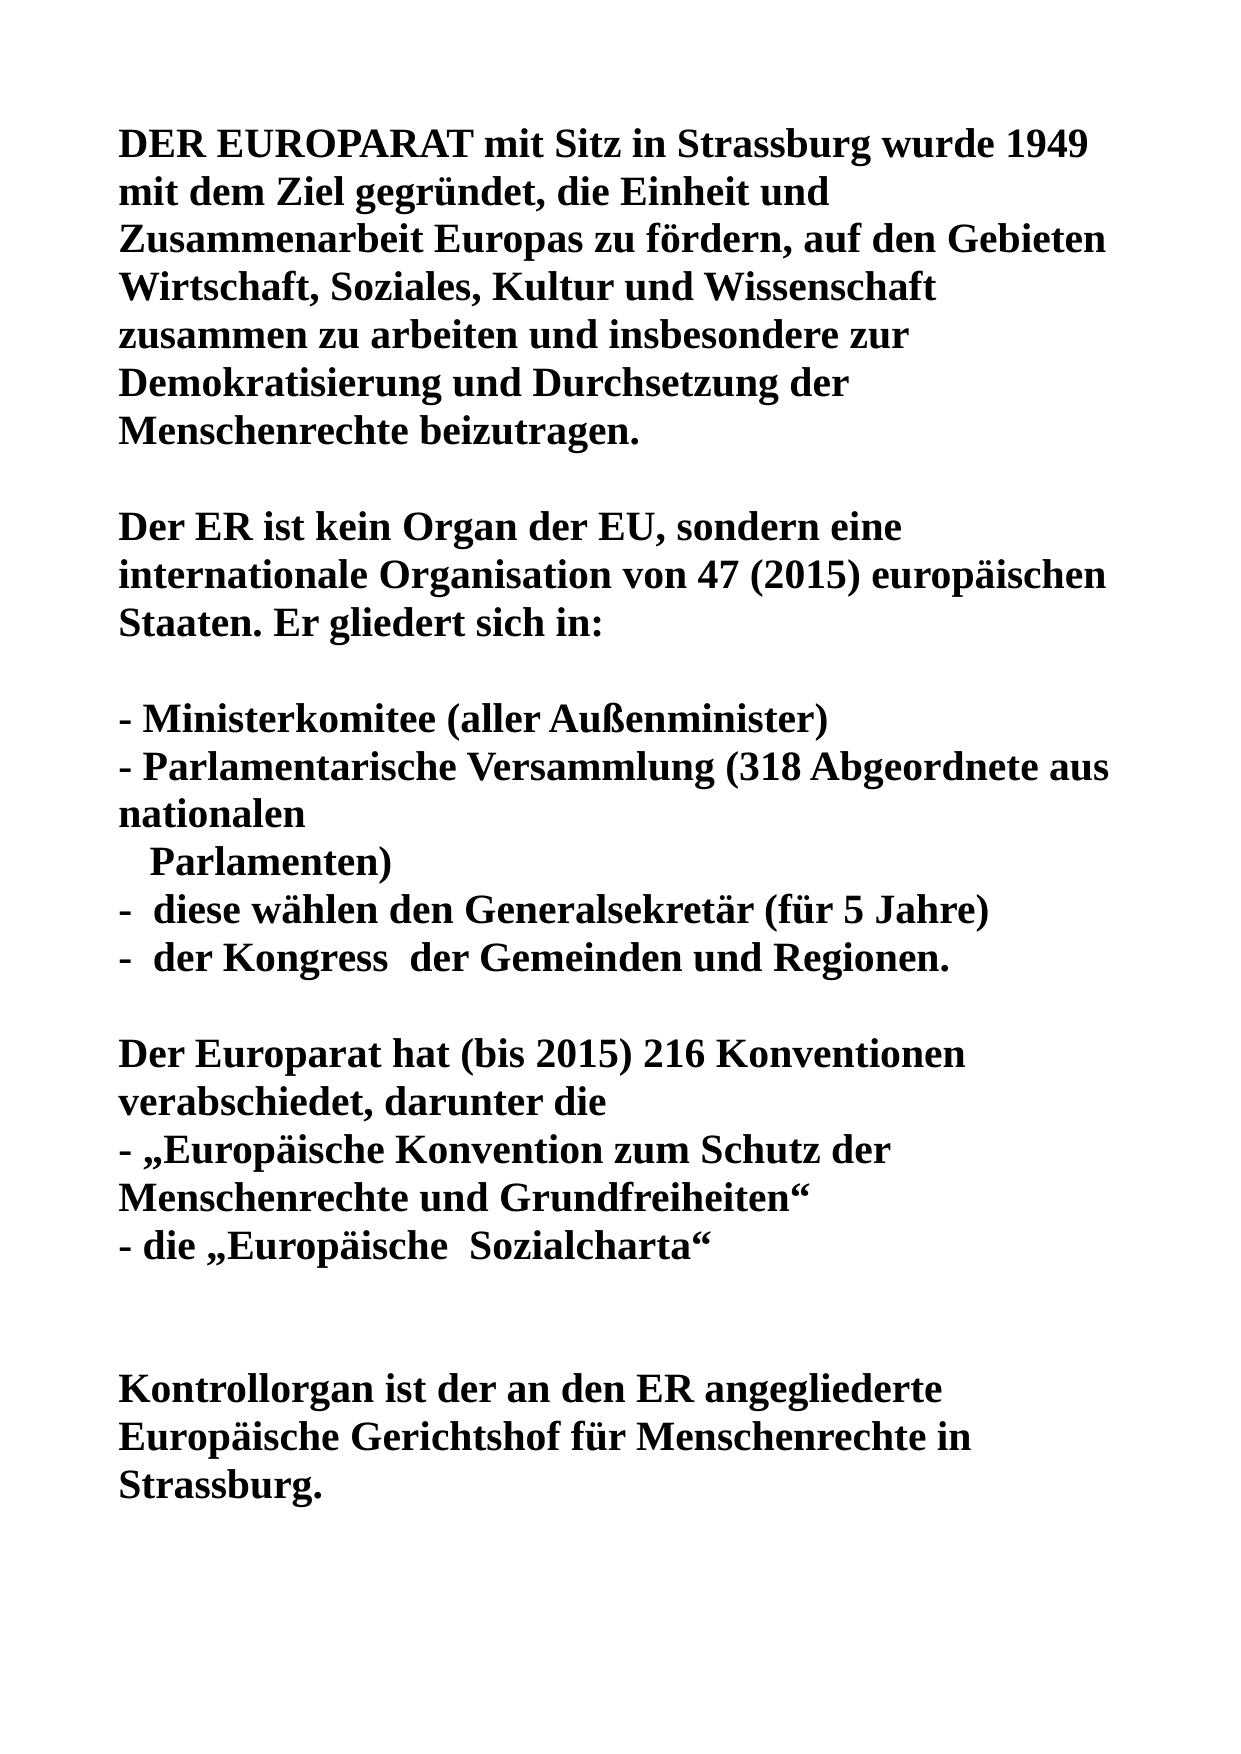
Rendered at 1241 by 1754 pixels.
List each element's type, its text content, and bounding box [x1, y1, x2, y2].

text Der ER ist kein Organ der EU, sondern eine internationale Organisation von 47 (2015) europäischen Staaten. Er gliedert sich in: [118, 501, 1122, 645]
text - Ministerkomitee (aller Außenminister) [118, 693, 1122, 741]
text Der Europarat hat (bis 2015) 216 Konventionen verabschiedet, darunter die [118, 1028, 1122, 1124]
text - Parlamentarische Versammlung (318 Abgeordnete aus nationalen [118, 741, 1122, 837]
text Parlamenten) [118, 837, 1122, 885]
text Kontrollorgan ist der an den ER angegliederte Europäische Gerichtshof für Menschenrechte in Strassburg. [118, 1364, 1122, 1508]
text - diese wählen den Generalsekretär (für 5 Jahre) [118, 885, 1122, 933]
text - der Kongress der Gemeinden und Regionen. [118, 933, 1122, 981]
text - die „Europäische Sozialcharta“ [118, 1220, 1122, 1268]
text - „Europäische Konvention zum Schutz der Menschenrechte und Grundfreiheiten“ [118, 1124, 1122, 1220]
text DER EUROPARAT mit Sitz in Strassburg wurde 1949 mit dem Ziel gegründet, die Einheit und Zusammenarbeit Europas zu fördern, auf den Gebieten Wirtschaft, Soziales, Kultur und Wissenschaft zusammen zu arbeiten und insbesondere zur Demokratisierung und Durchsetzung der Menschenrechte beizutragen. [118, 118, 1122, 453]
